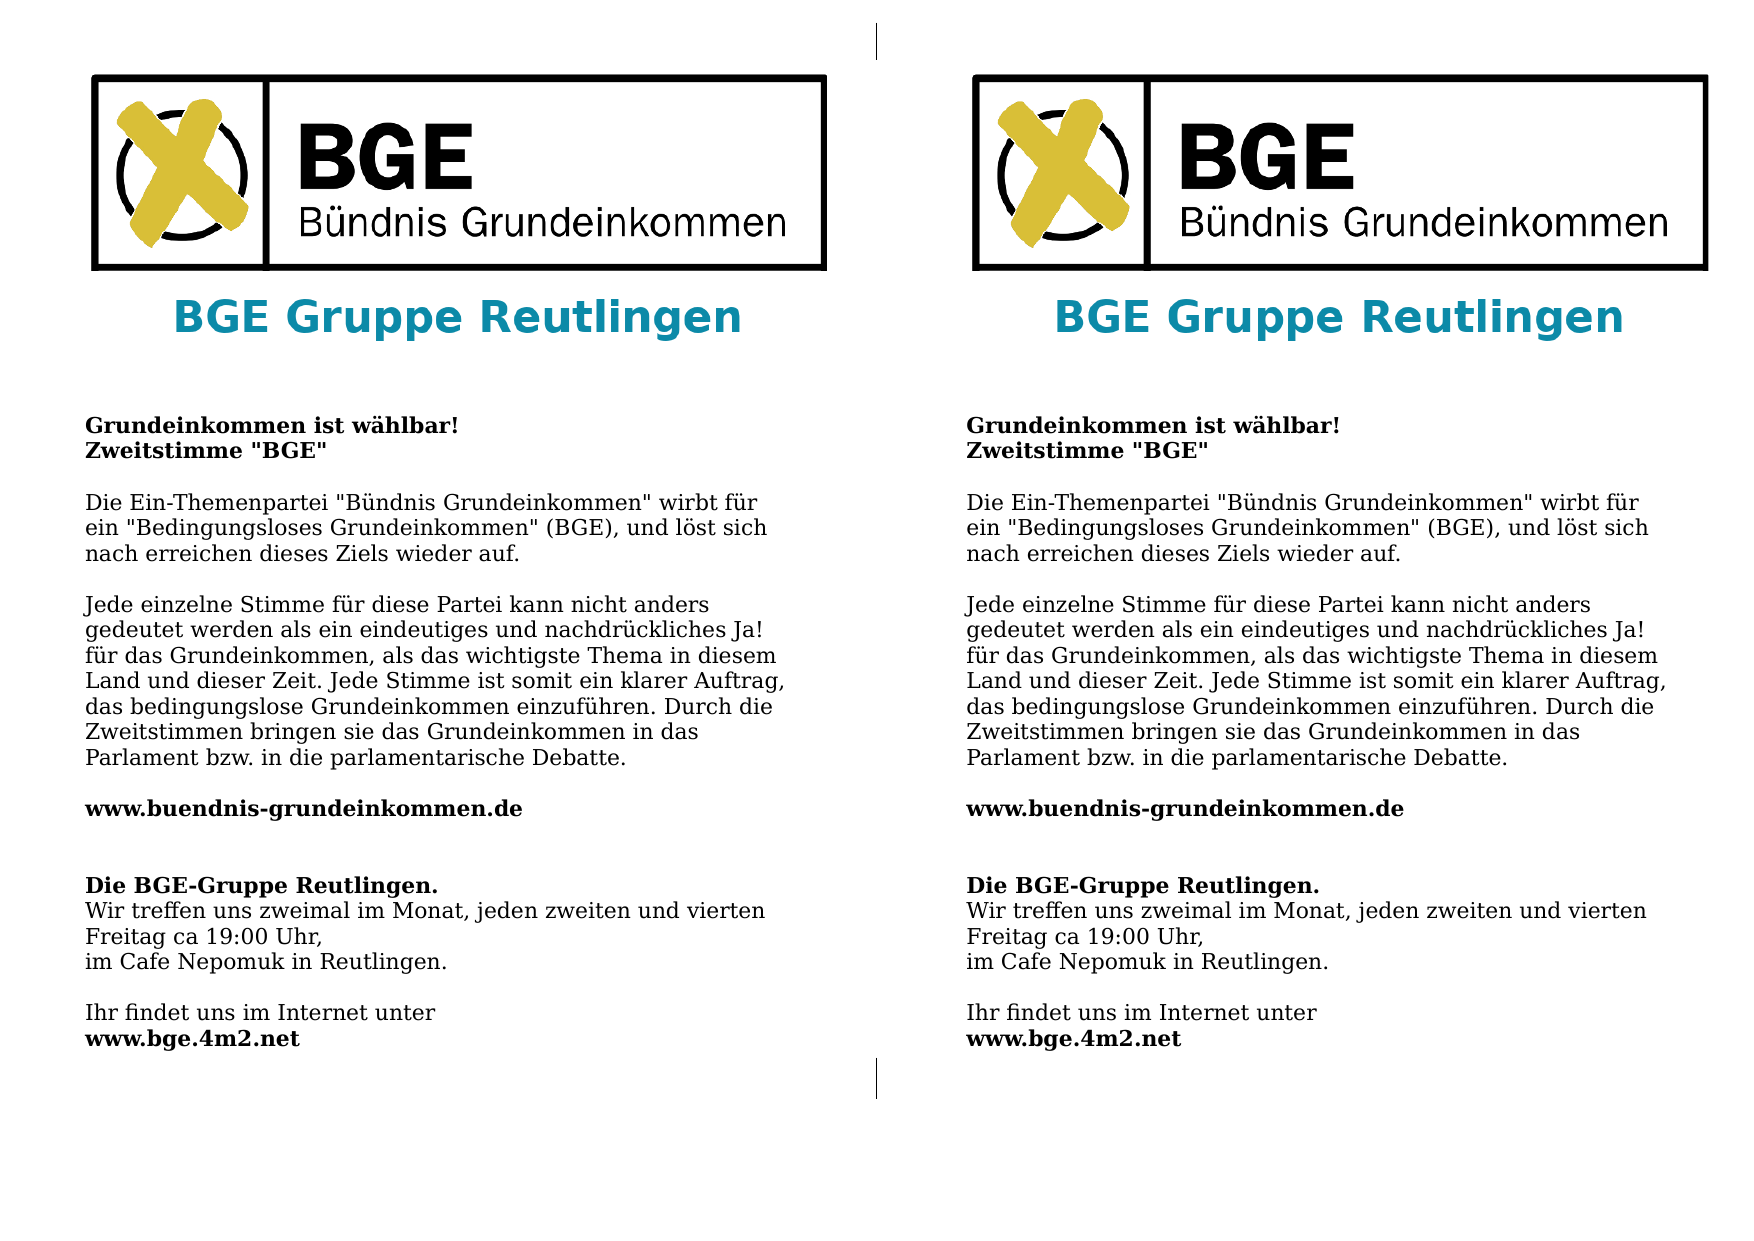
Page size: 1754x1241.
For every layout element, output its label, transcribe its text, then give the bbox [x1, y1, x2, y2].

table_cell Grundeinkommen ist wählbar! Zweitstimme "BGE" Die Ein-Themenpartei "Bündnis Grundeinkommen" wirbt für ein "Bedingungsloses Grundeinkommen" (BGE), und löst sich nach erreichen dieses Ziels wieder auf. Jede einzelne Stimme für diese Partei kann nicht anders gedeutet werden als ein eindeutiges und nachdrückliches Ja! für das Grundeinkommen, als das wichtigste Thema in diesem Land und dieser Zeit. Jede Stimme ist somit ein klarer Auftrag, das bedingungslose Grundeinkommen einzuführen. Durch die Zweitstimmen bringen sie das Grundeinkommen in das Parlament bzw. in die parlamentarische Debatte. www.buendnis-grundeinkommen.de Die BGE-Gruppe Reutlingen. Wir treffen uns zweimal im Monat, jeden zweiten und vierten Freitag ca 19:00 Uhr, im Cafe Nepomuk in Reutlingen. Ihr findet uns im Internet unter www.bge.4m2.net [50, 60, 823, 1057]
picture [90, 73, 827, 362]
table_header [931, 23, 1711, 59]
table_cell [823, 1058, 876, 1099]
table_header [50, 23, 823, 59]
table_header [877, 23, 931, 59]
table_cell [876, 60, 931, 1057]
table_cell [50, 1058, 823, 1099]
table_cell Grundeinkommen ist wählbar! Zweitstimme "BGE" Die Ein-Themenpartei "Bündnis Grundeinkommen" wirbt für ein "Bedingungsloses Grundeinkommen" (BGE), und löst sich nach erreichen dieses Ziels wieder auf. Jede einzelne Stimme für diese Partei kann nicht anders gedeutet werden als ein eindeutiges und nachdrückliches Ja! für das Grundeinkommen, als das wichtigste Thema in diesem Land und dieser Zeit. Jede Stimme ist somit ein klarer Auftrag, das bedingungslose Grundeinkommen einzuführen. Durch die Zweitstimmen bringen sie das Grundeinkommen in das Parlament bzw. in die parlamentarische Debatte. www.buendnis-grundeinkommen.de Die BGE-Gruppe Reutlingen. Wir treffen uns zweimal im Monat, jeden zweiten und vierten Freitag ca 19:00 Uhr, im Cafe Nepomuk in Reutlingen. Ihr findet uns im Internet unter www.bge.4m2.net [931, 60, 1711, 1057]
table_cell [931, 1058, 1711, 1099]
table_cell [877, 1058, 931, 1099]
table_header [20, 23, 49, 59]
table_cell [20, 1058, 49, 1099]
table_header [823, 23, 876, 59]
table_cell [823, 60, 876, 1057]
table_cell [20, 60, 49, 1057]
picture [972, 73, 1709, 362]
